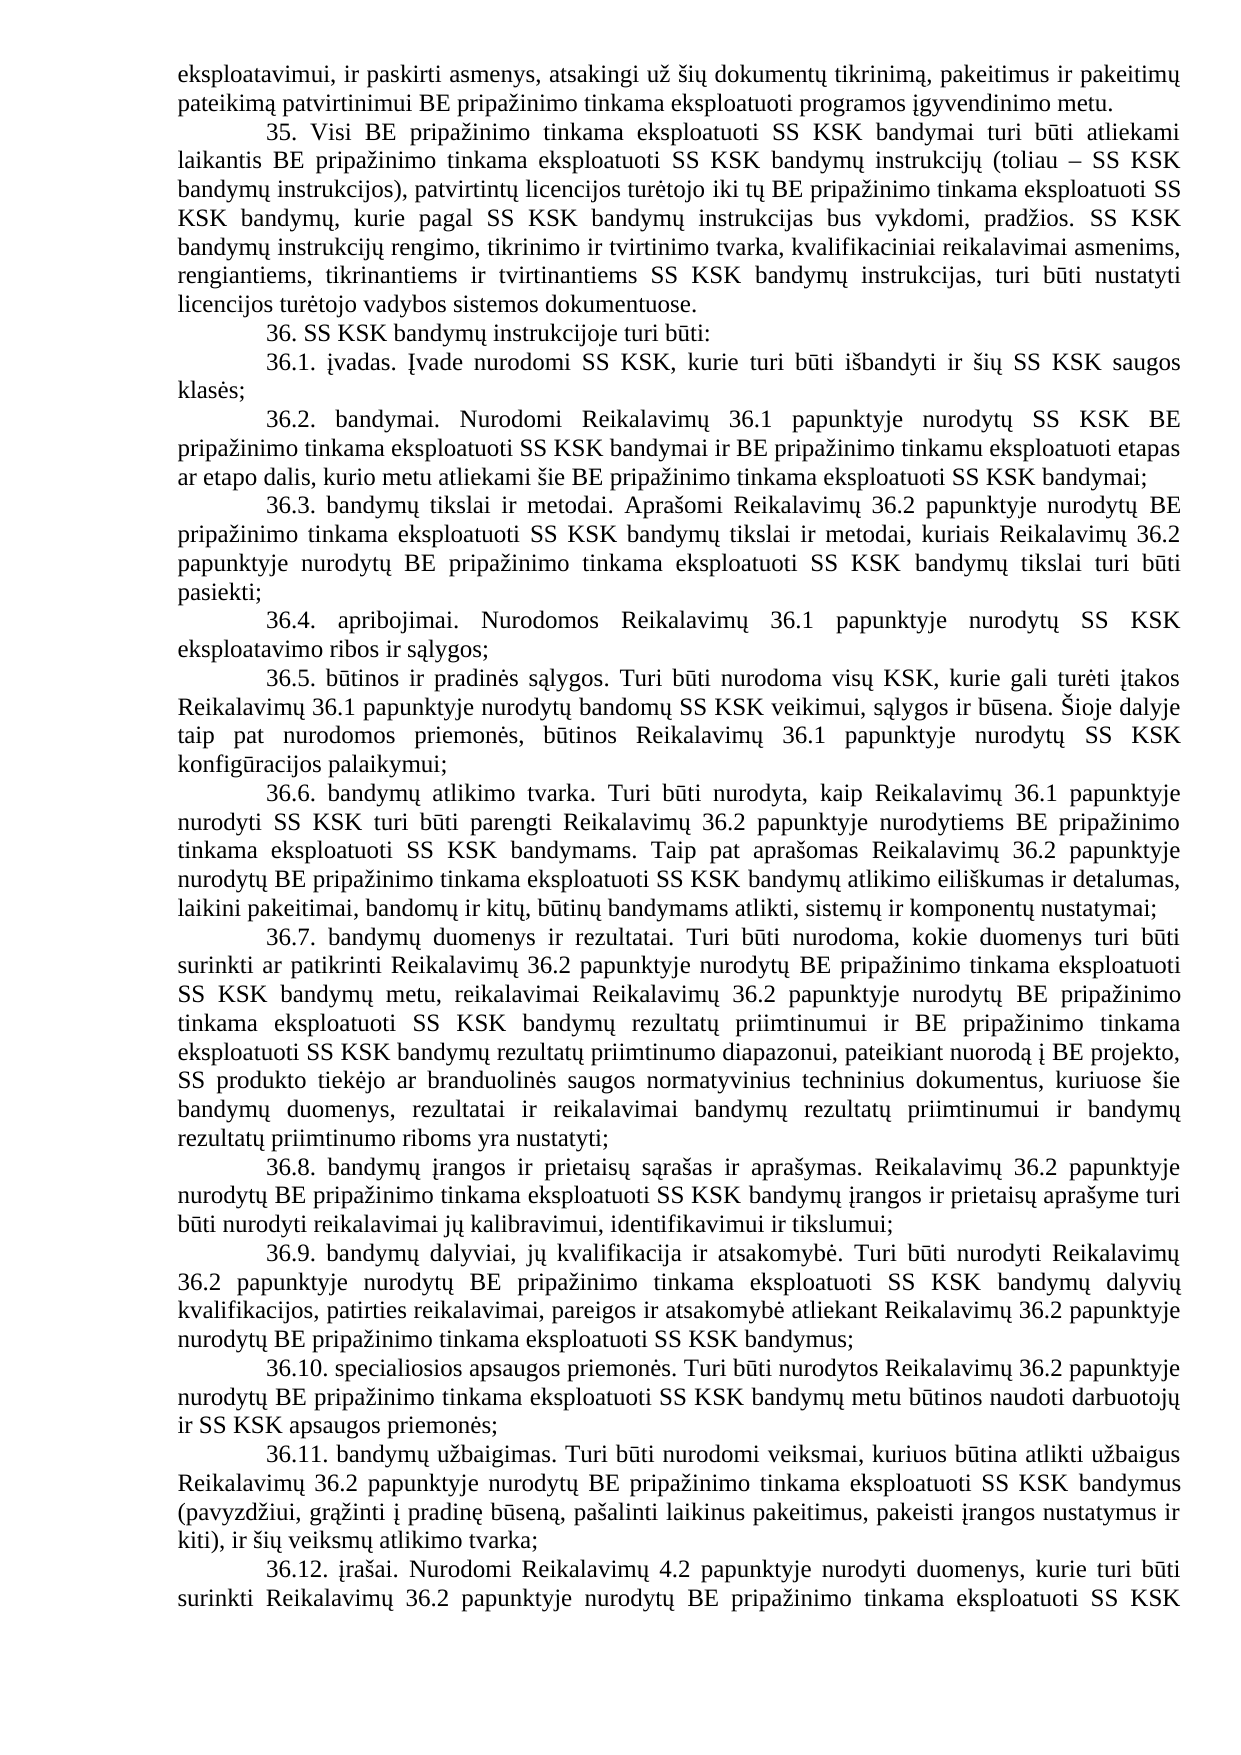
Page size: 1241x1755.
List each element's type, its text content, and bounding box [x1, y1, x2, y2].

text 36.3. bandymų tikslai ir metodai. Aprašomi Reikalavimų 36.2 papunktyje nurodytų BE pripažinimo tinkama eksploatuoti SS KSK bandymų tikslai ir metodai, kuriais Reikalavimų 36.2 papunktyje nurodytų BE pripažinimo tinkama eksploatuoti SS KSK bandymų tikslai turi būti pasiekti; [177, 490, 1181, 605]
text 36.6. bandymų atlikimo tvarka. Turi būti nurodyta, kaip Reikalavimų 36.1 papunktyje nurodyti SS KSK turi būti parengti Reikalavimų 36.2 papunktyje nurodytiems BE pripažinimo tinkama eksploatuoti SS KSK bandymams. Taip pat aprašomas Reikalavimų 36.2 papunktyje nurodytų BE pripažinimo tinkama eksploatuoti SS KSK bandymų atlikimo eiliškumas ir detalumas, laikini pakeitimai, bandomų ir kitų, būtinų bandymams atlikti, sistemų ir komponentų nustatymai; [177, 778, 1181, 922]
text 36.10. specialiosios apsaugos priemonės. Turi būti nurodytos Reikalavimų 36.2 papunktyje nurodytų BE pripažinimo tinkama eksploatuoti SS KSK bandymų metu būtinos naudoti darbuotojų ir SS KSK apsaugos priemonės; [177, 1353, 1181, 1439]
text 36.2. bandymai. Nurodomi Reikalavimų 36.1 papunktyje nurodytų SS KSK BE pripažinimo tinkama eksploatuoti SS KSK bandymai ir BE pripažinimo tinkamu eksploatuoti etapas ar etapo dalis, kurio metu atliekami šie BE pripažinimo tinkama eksploatuoti SS KSK bandymai; [177, 404, 1181, 490]
text 36.1. įvadas. Įvade nurodomi SS KSK, kurie turi būti išbandyti ir šių SS KSK saugos klasės; [177, 347, 1181, 404]
text 35. Visi BE pripažinimo tinkama eksploatuoti SS KSK bandymai turi būti atliekami laikantis BE pripažinimo tinkama eksploatuoti SS KSK bandymų instrukcijų (toliau – SS KSK bandymų instrukcijos), patvirtintų licencijos turėtojo iki tų BE pripažinimo tinkama eksploatuoti SS KSK bandymų, kurie pagal SS KSK bandymų instrukcijas bus vykdomi, pradžios. SS KSK bandymų instrukcijų rengimo, tikrinimo ir tvirtinimo tvarka, kvalifikaciniai reikalavimai asmenims, rengiantiems, tikrinantiems ir tvirtinantiems SS KSK bandymų instrukcijas, turi būti nustatyti licencijos turėtojo vadybos sistemos dokumentuose. [177, 117, 1181, 318]
text eksploatavimui, ir paskirti asmenys, atsakingi už šių dokumentų tikrinimą, pakeitimus ir pakeitimų pateikimą patvirtinimui BE pripažinimo tinkama eksploatuoti programos įgyvendinimo metu. [177, 59, 1181, 117]
text 36. SS KSK bandymų instrukcijoje turi būti: [177, 318, 1181, 347]
text 36.11. bandymų užbaigimas. Turi būti nurodomi veiksmai, kuriuos būtina atlikti užbaigus Reikalavimų 36.2 papunktyje nurodytų BE pripažinimo tinkama eksploatuoti SS KSK bandymus (pavyzdžiui, grąžinti į pradinę būseną, pašalinti laikinus pakeitimus, pakeisti įrangos nustatymus ir kiti), ir šių veiksmų atlikimo tvarka; [177, 1439, 1181, 1554]
text 36.12. įrašai. Nurodomi Reikalavimų 4.2 papunktyje nurodyti duomenys, kurie turi būti surinkti Reikalavimų 36.2 papunktyje nurodytų BE pripažinimo tinkama eksploatuoti SS KSK [177, 1554, 1181, 1612]
text 36.4. apribojimai. Nurodomos Reikalavimų 36.1 papunktyje nurodytų SS KSK eksploatavimo ribos ir sąlygos; [177, 605, 1181, 663]
text 36.8. bandymų įrangos ir prietaisų sąrašas ir aprašymas. Reikalavimų 36.2 papunktyje nurodytų BE pripažinimo tinkama eksploatuoti SS KSK bandymų įrangos ir prietaisų aprašyme turi būti nurodyti reikalavimai jų kalibravimui, identifikavimui ir tikslumui; [177, 1152, 1181, 1238]
text 36.7. bandymų duomenys ir rezultatai. Turi būti nurodoma, kokie duomenys turi būti surinkti ar patikrinti Reikalavimų 36.2 papunktyje nurodytų BE pripažinimo tinkama eksploatuoti SS KSK bandymų metu, reikalavimai Reikalavimų 36.2 papunktyje nurodytų BE pripažinimo tinkama eksploatuoti SS KSK bandymų rezultatų priimtinumui ir BE pripažinimo tinkama eksploatuoti SS KSK bandymų rezultatų priimtinumo diapazonui, pateikiant nuorodą į BE projekto, SS produkto tiekėjo ar branduolinės saugos normatyvinius techninius dokumentus, kuriuose šie bandymų duomenys, rezultatai ir reikalavimai bandymų rezultatų priimtinumui ir bandymų rezultatų priimtinumo riboms yra nustatyti; [177, 922, 1181, 1152]
text 36.5. būtinos ir pradinės sąlygos. Turi būti nurodoma visų KSK, kurie gali turėti įtakos Reikalavimų 36.1 papunktyje nurodytų bandomų SS KSK veikimui, sąlygos ir būsena. Šioje dalyje taip pat nurodomos priemonės, būtinos Reikalavimų 36.1 papunktyje nurodytų SS KSK konfigūracijos palaikymui; [177, 663, 1181, 778]
text 36.9. bandymų dalyviai, jų kvalifikacija ir atsakomybė. Turi būti nurodyti Reikalavimų 36.2 papunktyje nurodytų BE pripažinimo tinkama eksploatuoti SS KSK bandymų dalyvių kvalifikacijos, patirties reikalavimai, pareigos ir atsakomybė atliekant Reikalavimų 36.2 papunktyje nurodytų BE pripažinimo tinkama eksploatuoti SS KSK bandymus; [177, 1238, 1181, 1353]
